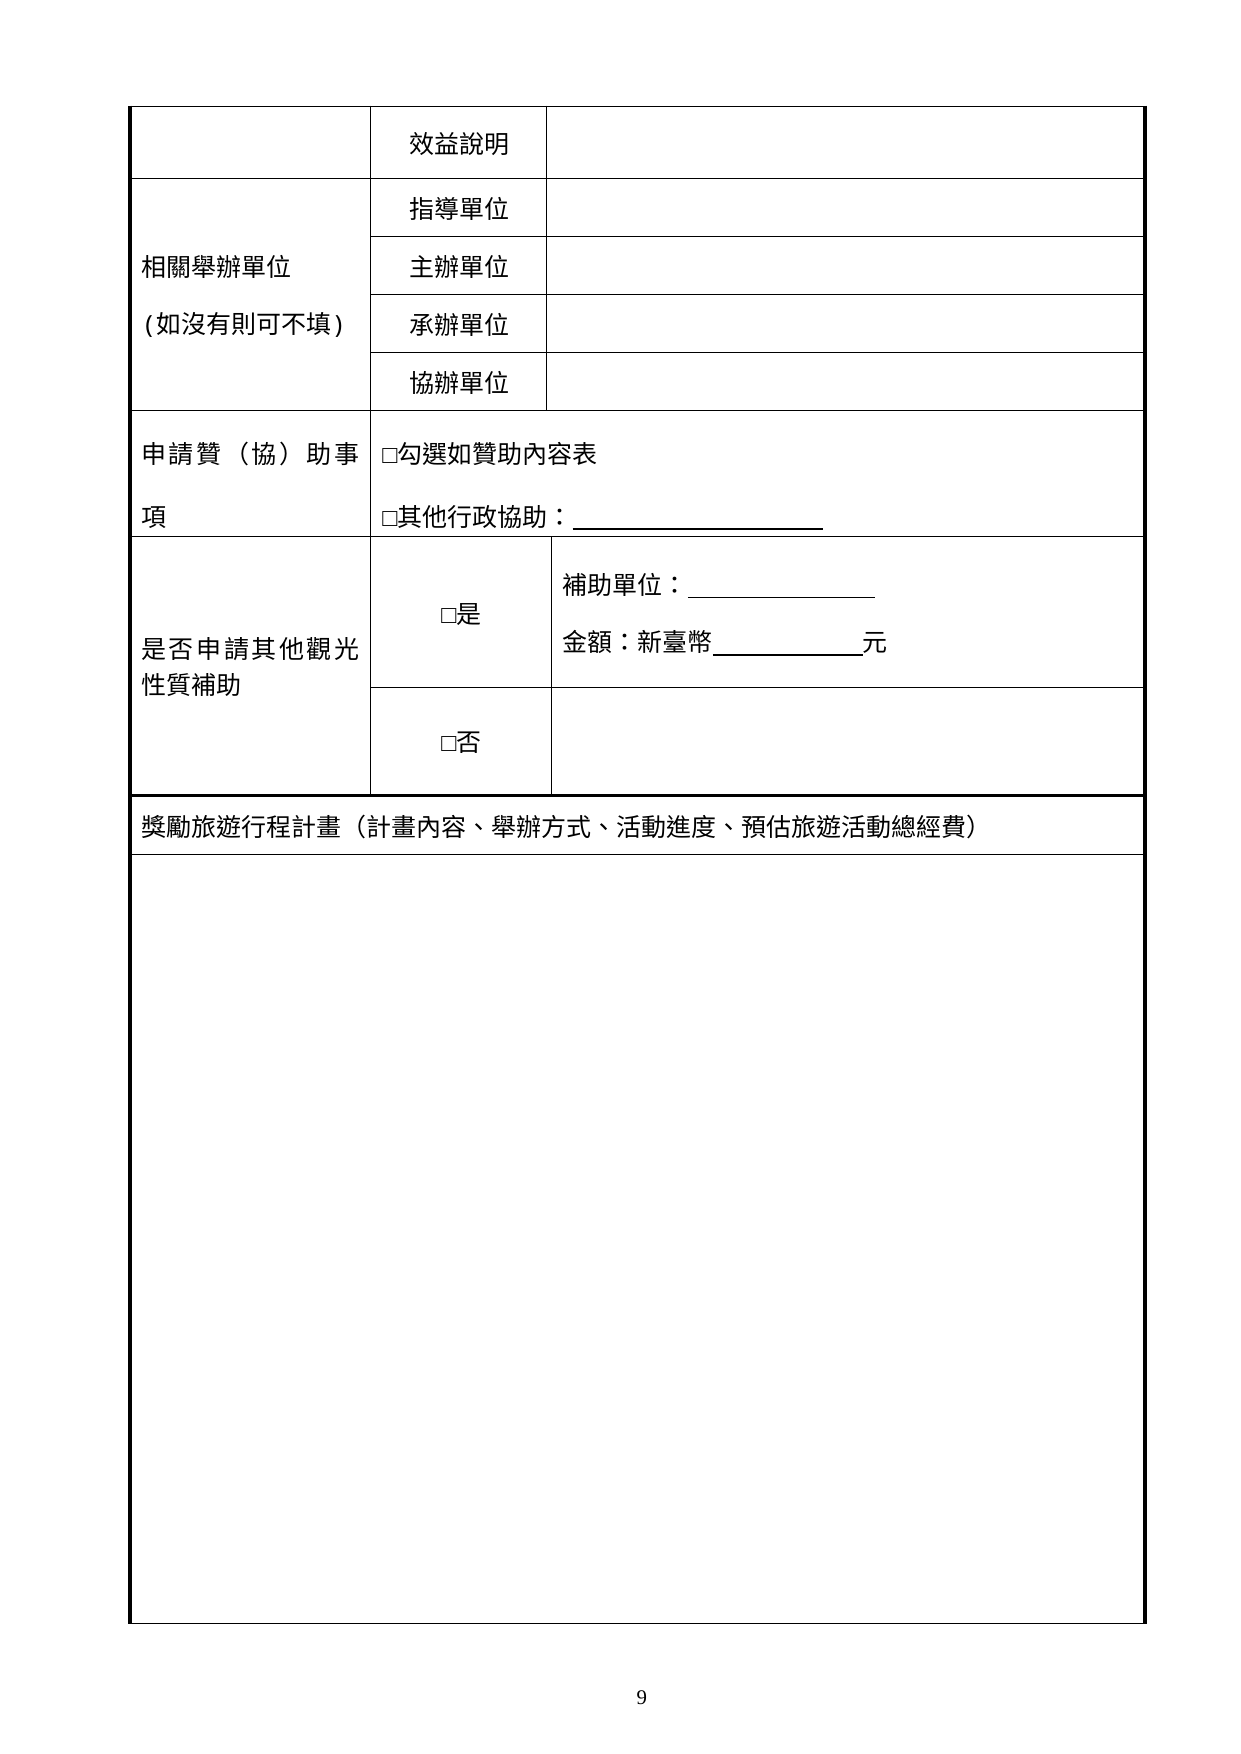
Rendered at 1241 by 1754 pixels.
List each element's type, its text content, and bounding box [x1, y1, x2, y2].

table_cell 承辦單位 [371, 295, 546, 352]
table_cell □否 [371, 688, 551, 793]
table_cell 補助單位： 金額：新臺幣 元 [552, 537, 1143, 687]
table_cell □勾選如贊助內容表 □其他行政協助： [371, 411, 1143, 536]
table_cell 是否申請其他觀光性質補助 [132, 537, 370, 793]
table_cell 相關舉辦單位 (如沒有則可不填) [132, 179, 370, 410]
table_cell [132, 107, 370, 178]
table_cell 主辦單位 [371, 237, 546, 294]
table_cell [547, 107, 1143, 178]
table_cell 申請贊（協）助事項 [132, 411, 370, 536]
table_cell [547, 295, 1143, 352]
table_cell [552, 688, 1143, 793]
table_cell □是 [371, 537, 551, 687]
table_cell [547, 179, 1143, 236]
table_cell 效益說明 [371, 107, 546, 178]
table_cell [132, 855, 1143, 1623]
table_cell 協辦單位 [371, 353, 546, 410]
table_cell [547, 237, 1143, 294]
table_cell 獎勵旅遊行程計畫（計畫內容、舉辦方式、活動進度、預估旅遊活動總經費） [132, 797, 1143, 854]
table_cell 指導單位 [371, 179, 546, 236]
table_cell [547, 353, 1143, 410]
